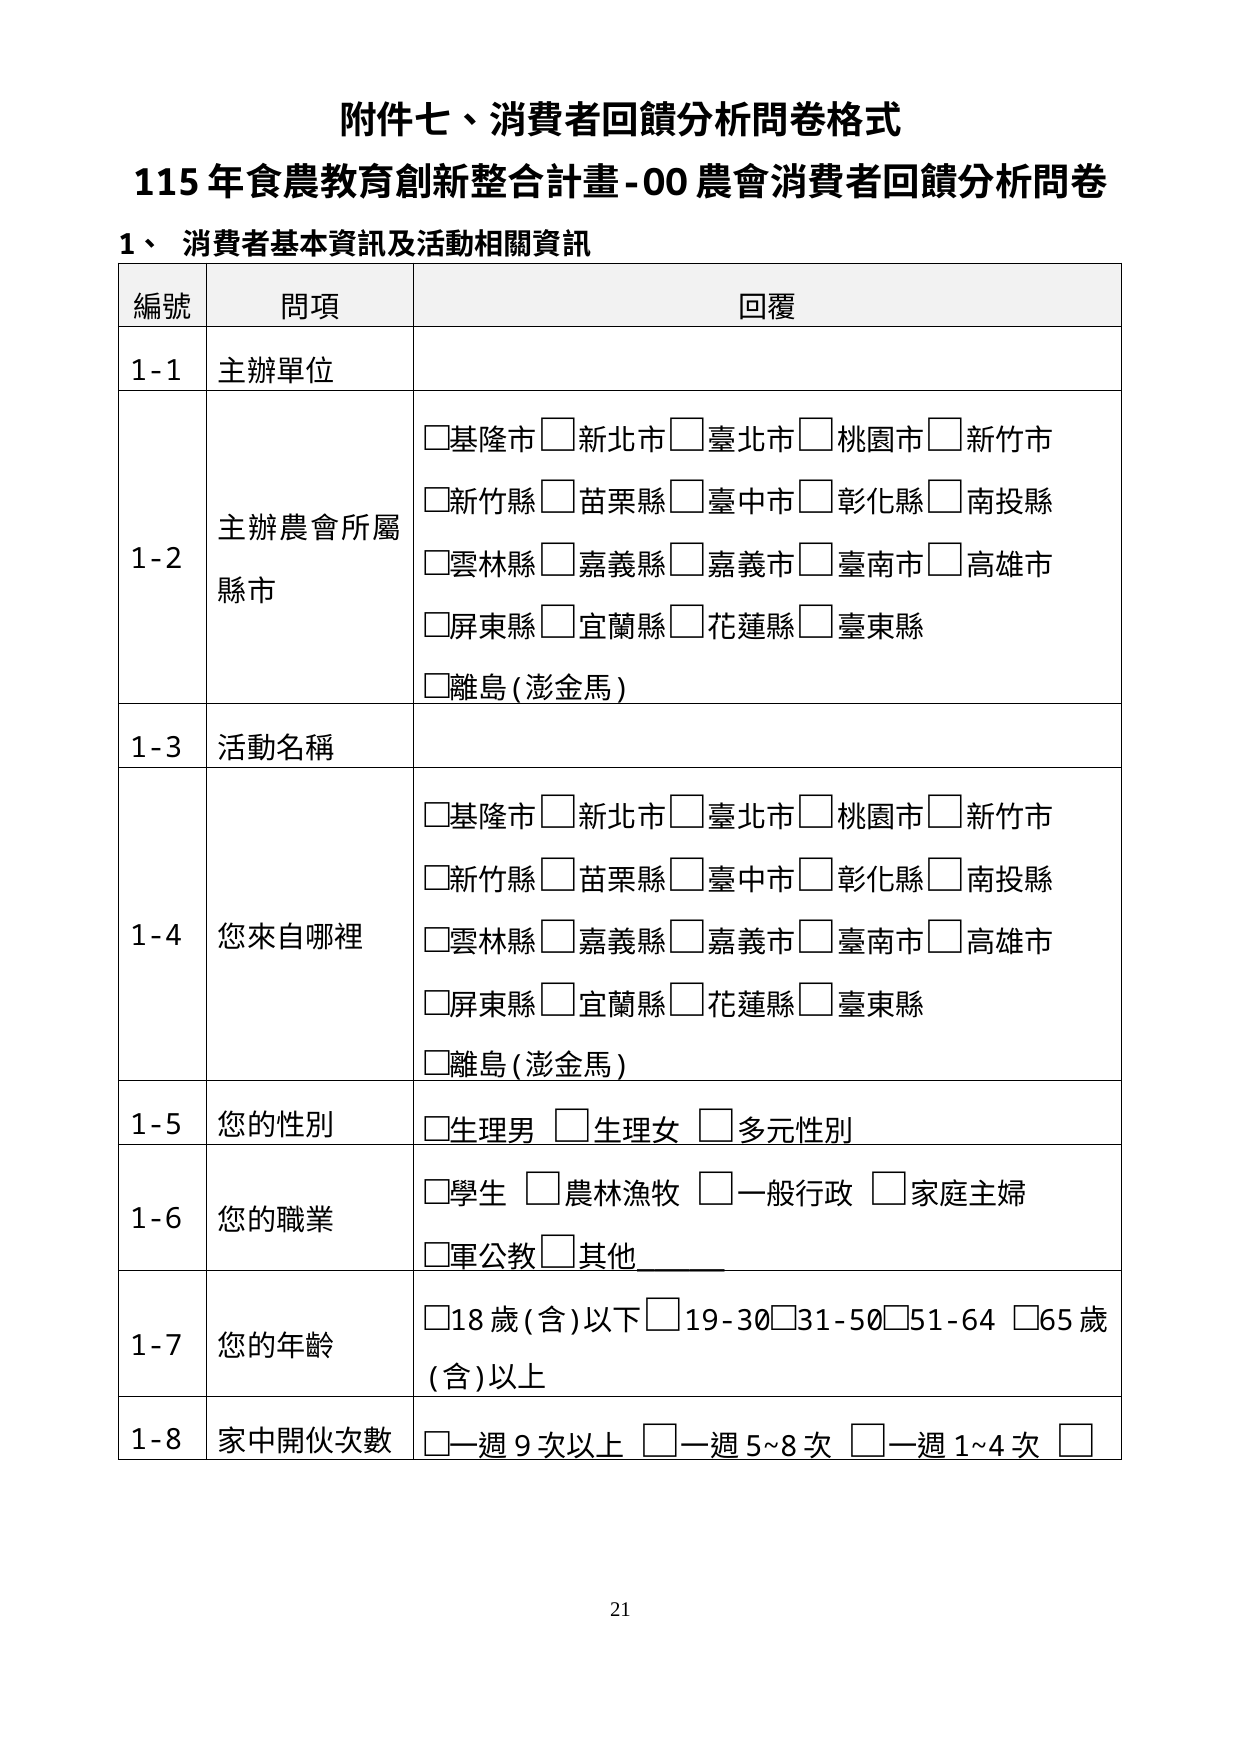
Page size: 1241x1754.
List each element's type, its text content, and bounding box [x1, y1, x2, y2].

table_header 編號 [119, 264, 206, 326]
table_header 回覆 [414, 264, 1121, 326]
table_cell 您的性別 [207, 1081, 413, 1144]
subtitle 附件七、消費者回饋分析問卷格式 [118, 75, 1122, 137]
table_cell 您的職業 [207, 1145, 413, 1270]
table_cell 1-5 [119, 1081, 206, 1144]
table_cell [414, 704, 1121, 767]
table_cell 家中開伙次數 [207, 1397, 413, 1459]
table_cell 1-8 [119, 1397, 206, 1459]
table_cell 主辦單位 [207, 327, 413, 389]
table_cell □學生 □農林漁牧 □一般行政 □家庭主婦 □軍公教□其他_____ [414, 1145, 1121, 1270]
table_cell 1-6 [119, 1145, 206, 1270]
table_cell 1-2 [119, 391, 206, 703]
table_cell 1-1 [119, 327, 206, 389]
table_cell 您來自哪裡 [207, 768, 413, 1080]
table_cell 您的年齡 [207, 1271, 413, 1396]
table_cell □基隆市□新北市□臺北市□桃園市□新竹市 □新竹縣□苗栗縣□臺中市□彰化縣□南投縣 □雲林縣□嘉義縣□嘉義市□臺南市□高雄市 □屏東縣□宜蘭縣□花蓮縣□臺東縣 □離島(澎金馬) [414, 768, 1121, 1080]
table_cell 1-7 [119, 1271, 206, 1396]
text 115年食農教育創新整合計畫-OO農會消費者回饋分析問卷 [118, 137, 1122, 200]
table_cell 1-4 [119, 768, 206, 1080]
table_cell 活動名稱 [207, 704, 413, 767]
table_cell □基隆市□新北市□臺北市□桃園市□新竹市 □新竹縣□苗栗縣□臺中市□彰化縣□南投縣 □雲林縣□嘉義縣□嘉義市□臺南市□高雄市 □屏東縣□宜蘭縣□花蓮縣□臺東縣 □離島(澎金馬) [414, 391, 1121, 703]
table_cell [414, 327, 1121, 389]
table_cell 主辦農會所屬縣市 [207, 391, 413, 703]
table_header 問項 [207, 264, 413, 326]
table_cell □生理男 □生理女 □多元性別 [414, 1081, 1121, 1144]
table_cell □一週9次以上 □一週5~8次 □一週1~4次 □ [414, 1397, 1121, 1459]
list 消費者基本資訊及活動相關資訊 [118, 200, 1122, 262]
table_cell 1-3 [119, 704, 206, 767]
table_cell □18歲(含)以下□19-30□31-50□51-64 □65歲(含)以上 [414, 1271, 1121, 1396]
